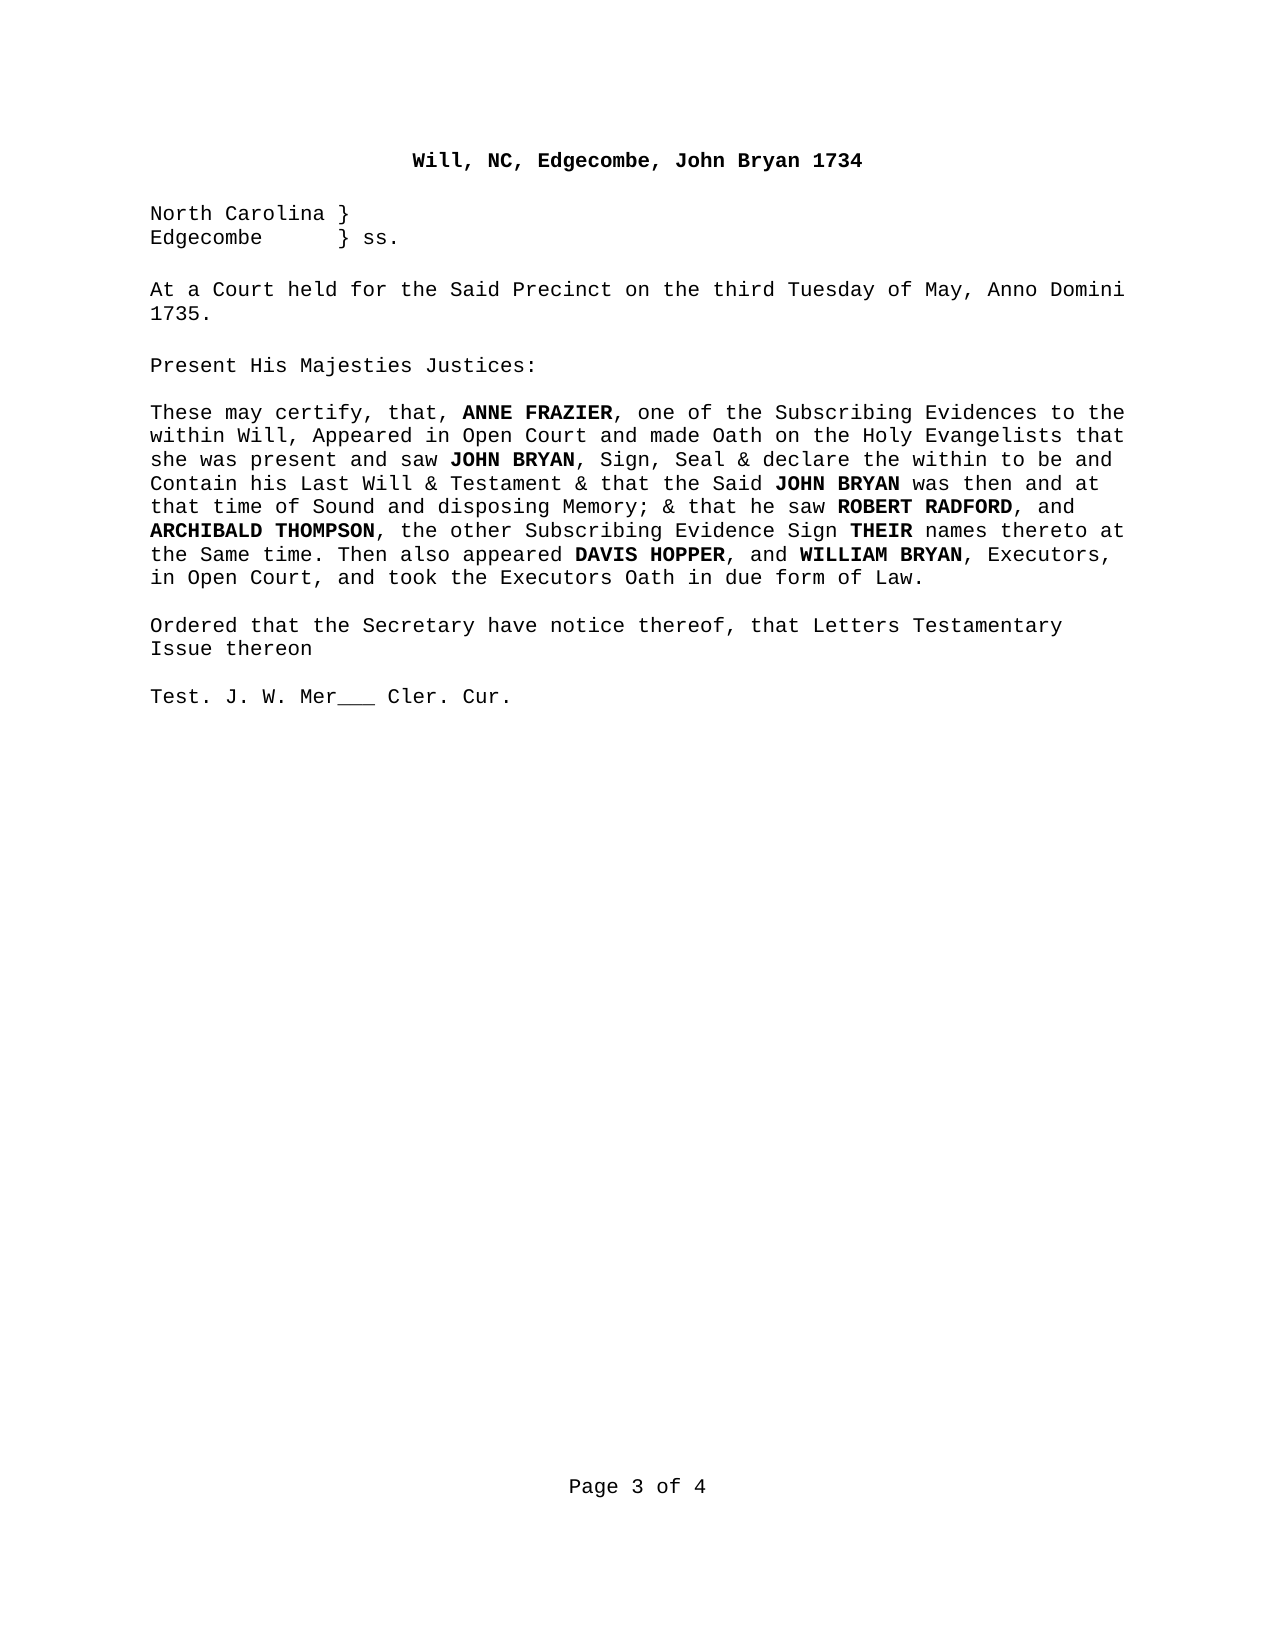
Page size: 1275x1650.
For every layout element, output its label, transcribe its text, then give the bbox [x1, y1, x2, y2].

text At a Court held for the Said Precinct on the third Tuesday of May, Anno Domini 1735. [150, 279, 1125, 326]
text Edgecombe } ss. [150, 227, 1125, 250]
text Ordered that the Secretary have notice thereof, that Letters Testamentary Issue thereon Test. J. W. Mer___ Cler. Cur. [150, 591, 1125, 709]
text These may certify, that, Anne Frazier, one of the Subscribing Evidences to the within Will, Appeared in Open Court and made Oath on the Holy Evangelists that she was present and saw John Bryan, Sign, Seal & declare the within to be and Contain his Last Will & Testament & that the Said John Bryan was then and at that time of Sound and disposing Memory; & that he saw Robert Radford, and Archibald Thompson, the other Subscribing Evidence Sign their names thereto at the Same time. Then also appeared DaviS Hopper, and William Bryan, Executors, in Open Court, and took the Executors Oath in due form of Law. [150, 378, 1125, 591]
text North Carolina } [150, 203, 1125, 227]
text Present His Majesties Justices: [150, 354, 1125, 378]
